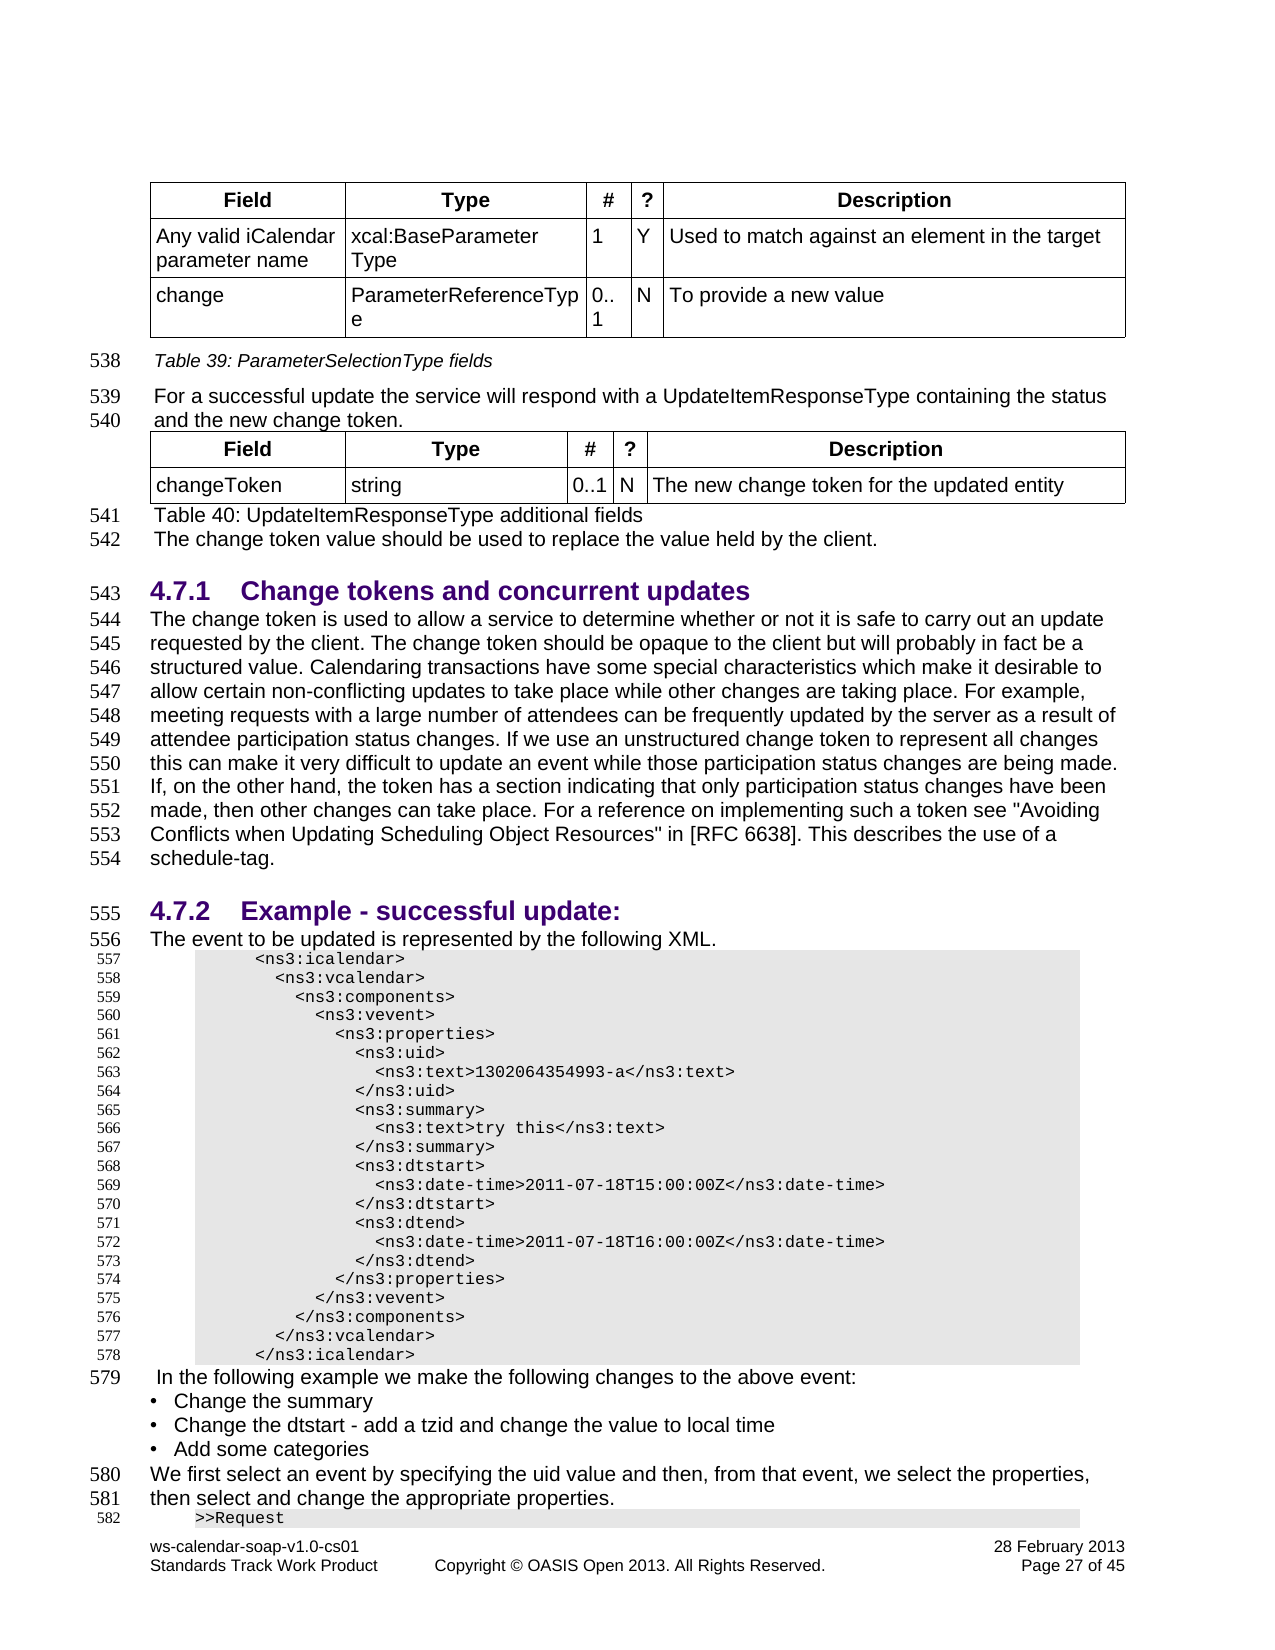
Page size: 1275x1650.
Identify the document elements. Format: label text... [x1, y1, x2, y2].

text </ns3:icalendar> [195, 1346, 1080, 1365]
text <ns3:dtstart> [195, 1158, 1080, 1177]
list Change the summary [150, 1389, 1125, 1413]
table_cell 1 [587, 219, 631, 277]
table_cell xcal:BaseParameter Type [346, 219, 586, 277]
text <ns3:components> [195, 988, 1080, 1007]
text >>Request [195, 1509, 1080, 1528]
table_cell Any valid iCalendar parameter name [151, 219, 345, 277]
table_header Type [346, 183, 586, 218]
text If, on the other hand, the token has a section indicating that only participation status changes have been made, then other changes can take place. For a reference on implementing such a token see "Avoiding Conflicts when Updating Scheduling Object Resources" in [RFC 6638]. This describes the use of a schedule-tag. [150, 774, 1125, 870]
table_cell ParameterReferenceType [346, 278, 586, 337]
text <ns3:date-time>2011-07-18T15:00:00Z</ns3:date-time> [195, 1177, 1080, 1196]
text </ns3:properties> [195, 1271, 1080, 1290]
text <ns3:uid> [195, 1045, 1080, 1063]
text <ns3:text>try this</ns3:text> [195, 1120, 1080, 1139]
text </ns3:components> [195, 1309, 1080, 1327]
table_header ? [632, 183, 663, 218]
table_header ? [614, 432, 647, 467]
text We first select an event by specifying the uid value and then, from that event, we select the properties, then select and change the appropriate properties. [150, 1461, 1125, 1509]
text </ns3:dtstart> [195, 1196, 1080, 1214]
text </ns3:summary> [195, 1139, 1080, 1158]
list Add some categories [150, 1437, 1125, 1461]
table_cell To provide a new value [664, 278, 1125, 337]
text The change token is used to allow a service to determine whether or not it is safe to carry out an update requested by the client. The change token should be opaque to the client but will probably in fact be a structured value. Calendaring transactions have some special characteristics which make it desirable to allow certain non-conflicting updates to take place while other changes are taking place. For example, meeting requests with a large number of attendees can be frequently updated by the server as a result of attendee participation status changes. If we use an unstructured change token to represent all changes this can make it very difficult to update an event while those participation status changes are being made. [150, 607, 1125, 774]
text <ns3:date-time>2011-07-18T16:00:00Z</ns3:date-time> [195, 1233, 1080, 1252]
table_cell change [151, 278, 345, 337]
table_cell N [614, 468, 647, 502]
text <ns3:vevent> [195, 1007, 1080, 1026]
table_cell N [632, 278, 663, 337]
text The event to be updated is represented by the following XML. [150, 926, 1125, 950]
text Table 39: ParameterSelectionType fields [154, 349, 1125, 371]
table_cell changeToken [151, 468, 345, 502]
text <ns3:properties> [195, 1026, 1080, 1045]
text In the following example we make the following changes to the above event: [150, 1365, 1125, 1389]
text The change token value should be used to replace the value held by the client. [154, 526, 1125, 550]
table_header # [568, 432, 613, 467]
text </ns3:dtend> [195, 1252, 1080, 1271]
text <ns3:dtend> [195, 1214, 1080, 1233]
text For a successful update the service will respond with a UpdateItemResponseType containing the status and the new change token. [154, 383, 1125, 431]
text </ns3:vcalendar> [195, 1327, 1080, 1346]
table_cell string [346, 468, 567, 502]
table_header Field [151, 432, 345, 467]
table_header Field [151, 183, 345, 218]
text <ns3:icalendar> [195, 950, 1080, 969]
text <ns3:text>1302064354993-a</ns3:text> [195, 1063, 1080, 1082]
table_header # [587, 183, 631, 218]
text </ns3:vevent> [195, 1290, 1080, 1309]
text <ns3:summary> [195, 1101, 1080, 1120]
text </ns3:uid> [195, 1082, 1080, 1101]
table_cell Y [632, 219, 663, 277]
table_header Description [648, 432, 1125, 467]
text Table 40: UpdateItemResponseType additional fields [154, 504, 1125, 526]
table_cell The new change token for the updated entity [648, 468, 1125, 502]
subtitle Example - successful update: [150, 895, 1125, 926]
subtitle Change tokens and concurrent updates [150, 575, 1125, 607]
table_cell 0..1 [568, 468, 613, 502]
table_cell 0..1 [587, 278, 631, 337]
table_header Type [346, 432, 567, 467]
table_header Description [664, 183, 1125, 218]
table_cell Used to match against an element in the target [664, 219, 1125, 277]
list Change the dtstart - add a tzid and change the value to local time [150, 1413, 1125, 1437]
text <ns3:vcalendar> [195, 969, 1080, 988]
